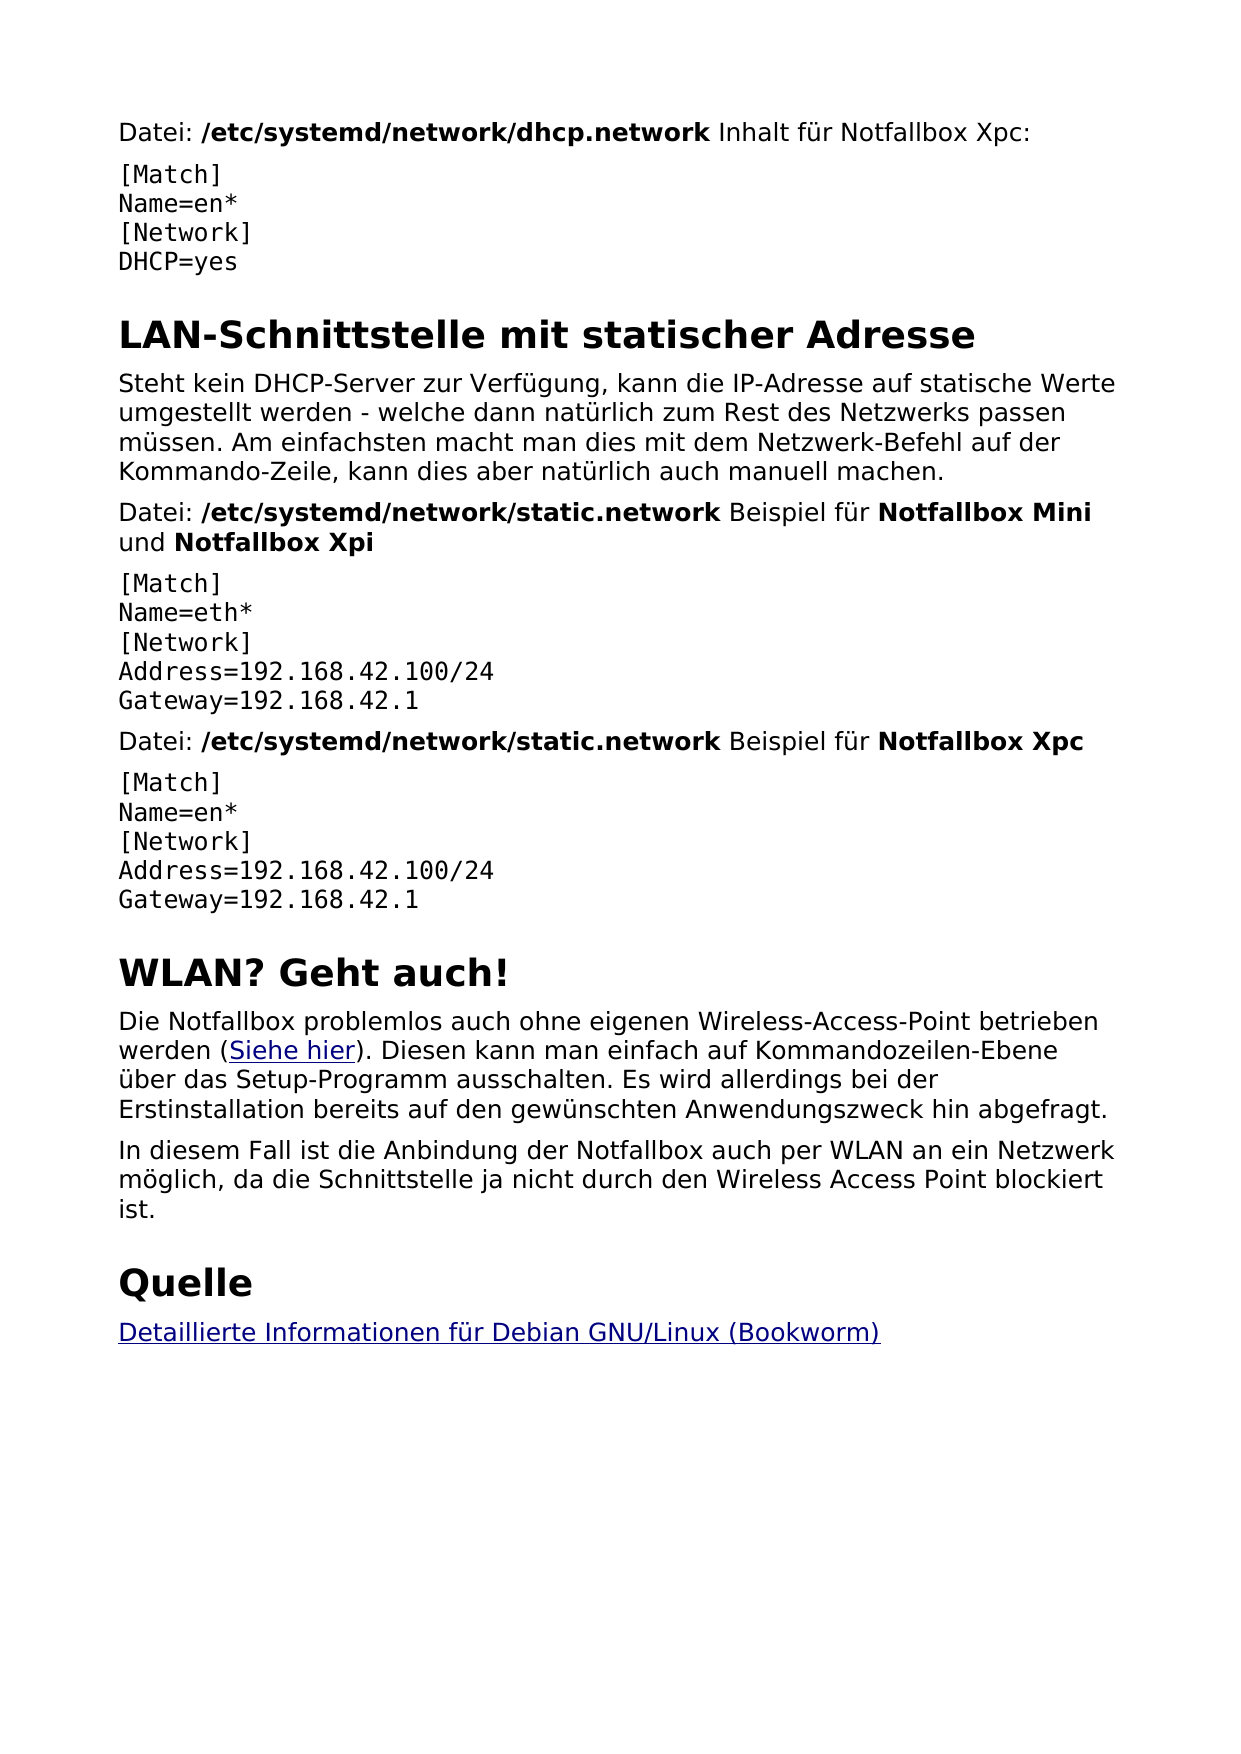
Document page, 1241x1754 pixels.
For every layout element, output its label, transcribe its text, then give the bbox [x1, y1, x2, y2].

text Datei: /etc/systemd/network/static.network Beispiel für Notfallbox Mini und Notfallbox Xpi [118, 498, 1122, 557]
text Datei: /etc/systemd/network/dhcp.network Inhalt für Notfallbox Xpc: [118, 118, 1122, 147]
subtitle WLAN? Geht auch! [118, 951, 1122, 995]
text Detaillierte Informationen für Debian GNU/Linux (Bookworm) [118, 1318, 1122, 1347]
text Datei: /etc/systemd/network/static.network Beispiel für Notfallbox Xpc [118, 727, 1122, 756]
text Steht kein DHCP-Server zur Verfügung, kann die IP-Adresse auf statische Werte umgestellt werden - welche dann natürlich zum Rest des Netzwerks passen müssen. Am einfachsten macht man dies mit dem Netzwerk-Befehl auf der Kommando-Zeile, kann dies aber natürlich auch manuell machen. [118, 369, 1122, 486]
text [Match] Name=en* [Network] Address=192.168.42.100/24 Gateway=192.168.42.1 [118, 769, 1122, 914]
text Die Notfallbox problemlos auch ohne eigenen Wireless-Access-Point betrieben werden (Siehe hier). Diesen kann man einfach auf Kommandozeilen-Ebene über das Setup-Programm ausschalten. Es wird allerdings bei der Erstinstallation bereits auf den gewünschten Anwendungszweck hin abgefragt. [118, 1007, 1122, 1124]
text [Match] Name=en* [Network] DHCP=yes [118, 160, 1122, 276]
text In diesem Fall ist die Anbindung der Notfallbox auch per WLAN an ein Netzwerk möglich, da die Schnittstelle ja nicht durch den Wireless Access Point blockiert ist. [118, 1137, 1122, 1224]
subtitle Quelle [118, 1262, 1122, 1305]
text [Match] Name=eth* [Network] Address=192.168.42.100/24 Gateway=192.168.42.1 [118, 569, 1122, 715]
subtitle LAN-Schnittstelle mit statischer Adresse [118, 313, 1122, 357]
